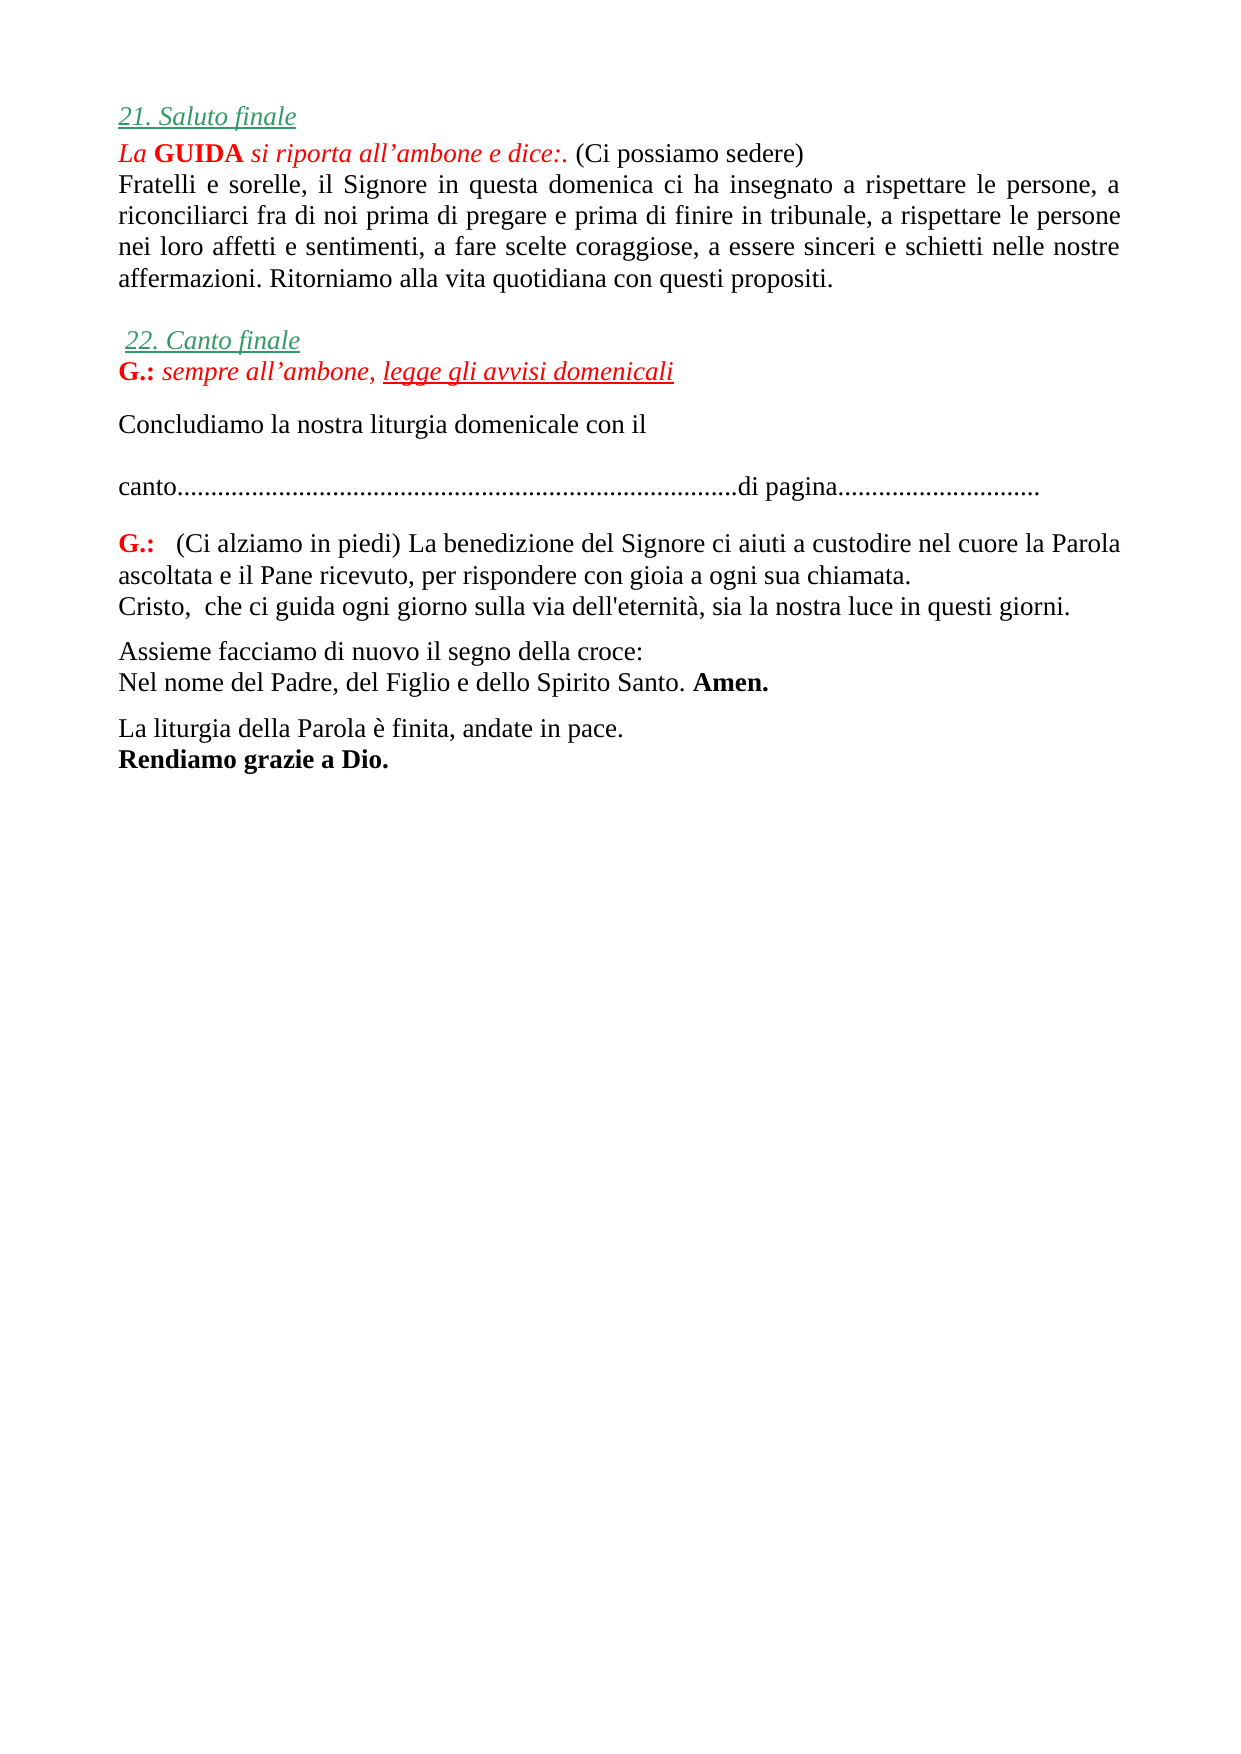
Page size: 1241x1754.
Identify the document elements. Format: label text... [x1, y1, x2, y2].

text La liturgia della Parola è finita, andate in pace. [118, 712, 1122, 743]
text Assieme facciamo di nuovo il segno della croce: [118, 635, 1122, 667]
text canto...................................................................................di pagina.............................. [118, 470, 1122, 501]
text La GUIDA si riporta all’ambone e dice:. (Ci possiamo sedere) [118, 137, 1122, 168]
text 22. Canto finale [118, 324, 1122, 355]
text Rendiamo grazie a Dio. [118, 743, 1122, 774]
text G.: sempre all’ambone, legge gli avvisi domenicali [118, 355, 1122, 386]
text Nel nome del Padre, del Figlio e dello Spirito Santo. Amen. [118, 667, 1122, 698]
text Cristo, che ci guida ogni giorno sulla via dell'eternità, sia la nostra luce in questi giorni. [118, 590, 1122, 621]
text 21. Saluto finale [118, 100, 1122, 131]
text Concludiamo la nostra liturgia domenicale con il [118, 408, 1122, 439]
text G.: (Ci alziamo in piedi) La benedizione del Signore ci aiuti a custodire nel cuore la Parola ascoltata e il Pane ricevuto, per rispondere con gioia a ogni sua chiamata. [118, 528, 1122, 590]
text Fratelli e sorelle, il Signore in questa domenica ci ha insegnato a rispettare le persone, a riconciliarci fra di noi prima di pregare e prima di finire in tribunale, a rispettare le persone nei loro affetti e sentimenti, a fare scelte coraggiose, a essere sinceri e schietti nelle nostre affermazioni. Ritorniamo alla vita quotidiana con questi propositi. [118, 168, 1122, 293]
